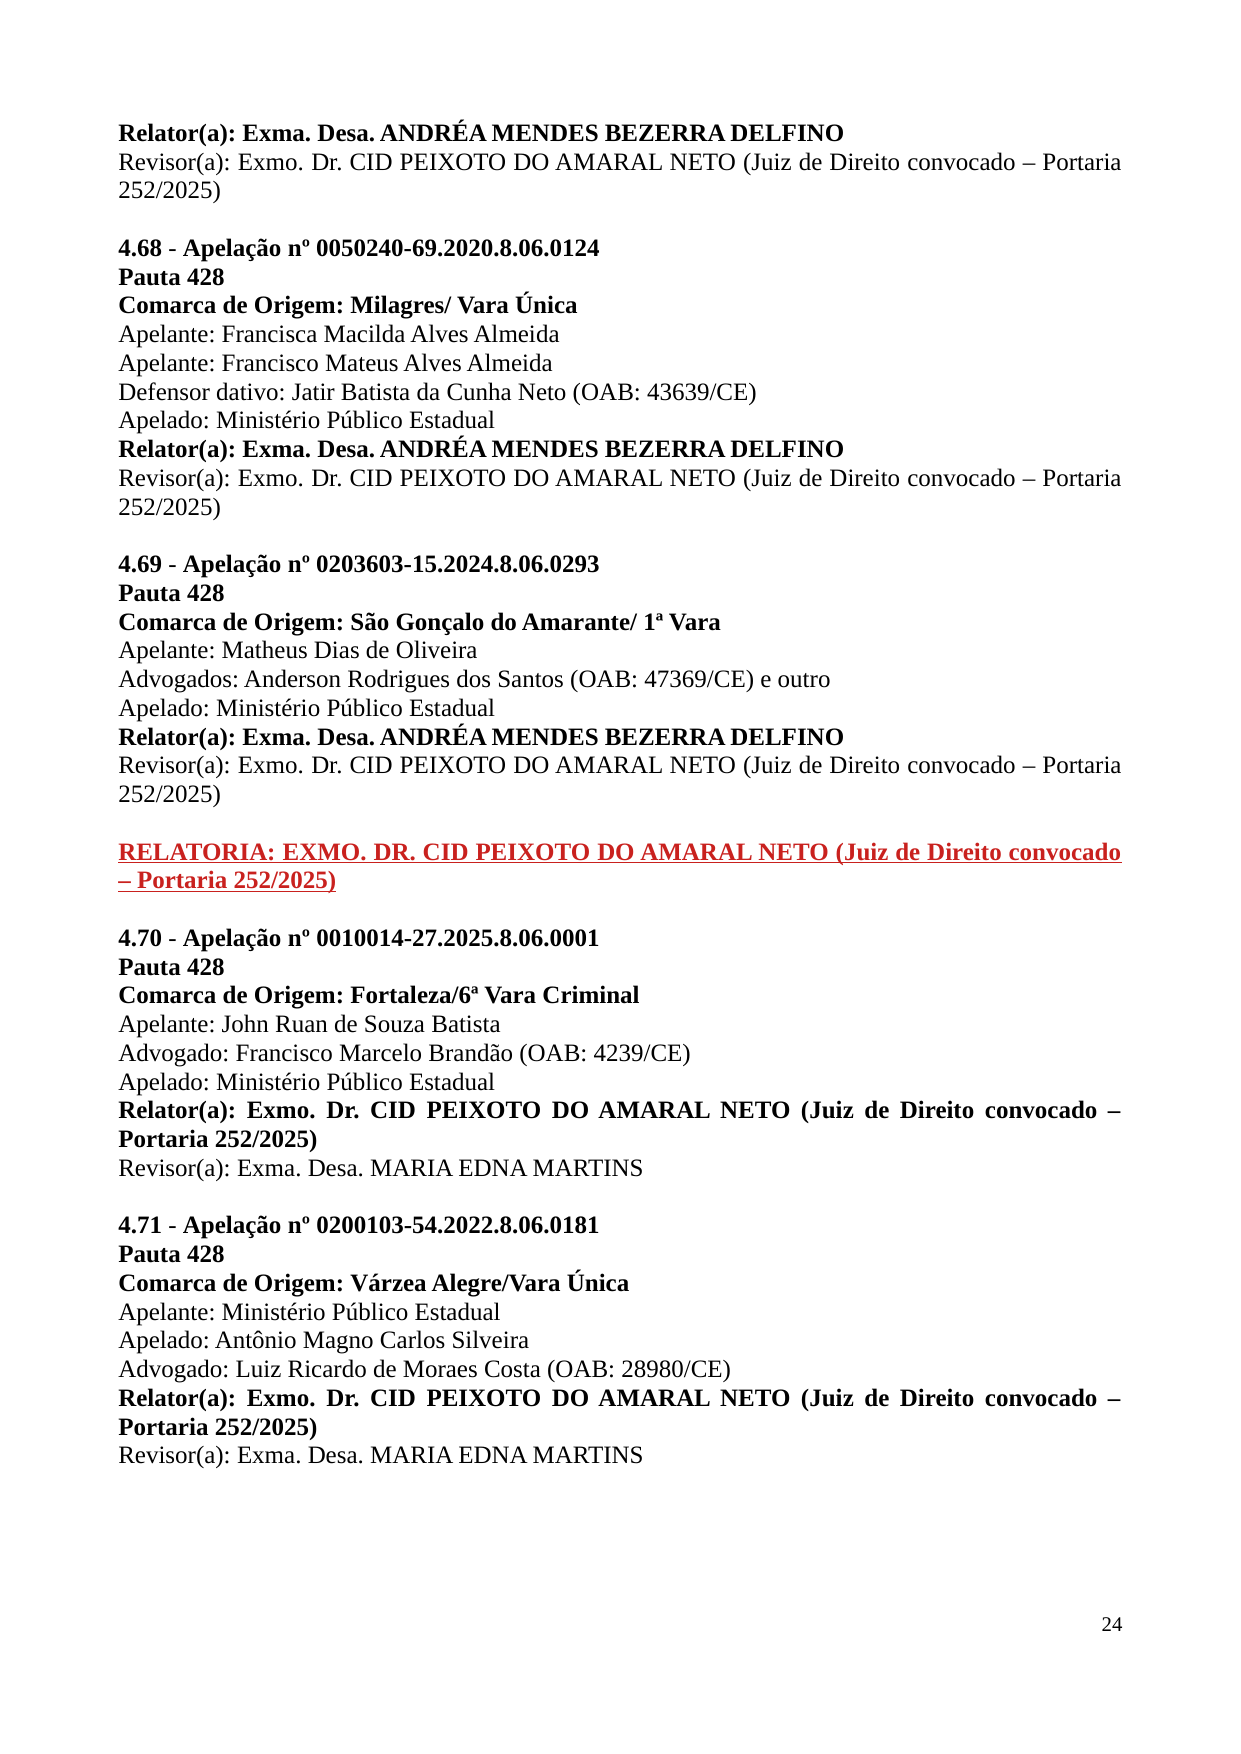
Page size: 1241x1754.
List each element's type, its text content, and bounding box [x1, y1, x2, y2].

text Apelado: Ministério Público Estadual [118, 693, 1122, 722]
text Relator(a): Exmo. Dr. CID PEIXOTO DO AMARAL NETO (Juiz de Direito convocado – Portaria 252/2025) [118, 1096, 1122, 1153]
text Revisor(a): Exmo. Dr. CID PEIXOTO DO AMARAL NETO (Juiz de Direito convocado – Portaria 252/2025) [118, 147, 1122, 204]
text Advogado: Luiz Ricardo de Moraes Costa (OAB: 28980/CE) [118, 1354, 1122, 1383]
text Apelado: Antônio Magno Carlos Silveira [118, 1326, 1122, 1354]
text Apelante: Matheus Dias de Oliveira [118, 636, 1122, 664]
text Comarca de Origem: São Gonçalo do Amarante/ 1ª Vara [118, 607, 1122, 636]
text Revisor(a): Exma. Desa. MARIA EDNA MARTINS [118, 1153, 1122, 1182]
text Relator(a): Exmo. Dr. CID PEIXOTO DO AMARAL NETO (Juiz de Direito convocado – Portaria 252/2025) [118, 1383, 1122, 1441]
text Apelante: Francisco Mateus Alves Almeida [118, 348, 1122, 377]
text Apelante: John Ruan de Souza Batista [118, 1009, 1122, 1038]
text Pauta 428 [118, 578, 1122, 607]
text Apelado: Ministério Público Estadual [118, 406, 1122, 434]
text Apelante: Francisca Macilda Alves Almeida [118, 319, 1122, 348]
text Revisor(a): Exma. Desa. MARIA EDNA MARTINS [118, 1441, 1122, 1469]
text RELATORIA: EXMO. DR. CID PEIXOTO DO AMARAL NETO (Juiz de Direito convocado [118, 837, 1122, 862]
text Advogado: Francisco Marcelo Brandão (OAB: 4239/CE) [118, 1038, 1122, 1067]
text Revisor(a): Exmo. Dr. CID PEIXOTO DO AMARAL NETO (Juiz de Direito convocado – Portaria 252/2025) [118, 463, 1122, 521]
text Comarca de Origem: Milagres/ Vara Única [118, 291, 1122, 319]
text Advogados: Anderson Rodrigues dos Santos (OAB: 47369/CE) e outro [118, 664, 1122, 693]
text 4.70 - Apelação nº 0010014-27.2025.8.06.0001 [118, 923, 1122, 952]
text Pauta 428 [118, 952, 1122, 981]
text 4.71 - Apelação nº 0200103-54.2022.8.06.0181 [118, 1211, 1122, 1239]
text Pauta 428 [118, 1239, 1122, 1268]
text Comarca de Origem: Várzea Alegre/Vara Única [118, 1268, 1122, 1297]
text – Portaria 252/2025) [118, 863, 1122, 894]
text Relator(a): Exma. Desa. ANDRÉA MENDES BEZERRA DELFINO [118, 722, 1122, 751]
text Apelante: Ministério Público Estadual [118, 1297, 1122, 1326]
text Relator(a): Exma. Desa. ANDRÉA MENDES BEZERRA DELFINO [118, 118, 1122, 147]
text 4.69 - Apelação nº 0203603-15.2024.8.06.0293 [118, 549, 1122, 578]
text Apelado: Ministério Público Estadual [118, 1067, 1122, 1096]
text Defensor dativo: Jatir Batista da Cunha Neto (OAB: 43639/CE) [118, 377, 1122, 406]
text Pauta 428 [118, 262, 1122, 291]
text Relator(a): Exma. Desa. ANDRÉA MENDES BEZERRA DELFINO [118, 434, 1122, 463]
text Comarca de Origem: Fortaleza/6ª Vara Criminal [118, 981, 1122, 1009]
text 4.68 - Apelação nº 0050240-69.2020.8.06.0124 [118, 233, 1122, 262]
text Revisor(a): Exmo. Dr. CID PEIXOTO DO AMARAL NETO (Juiz de Direito convocado – Portaria 252/2025) [118, 751, 1122, 808]
